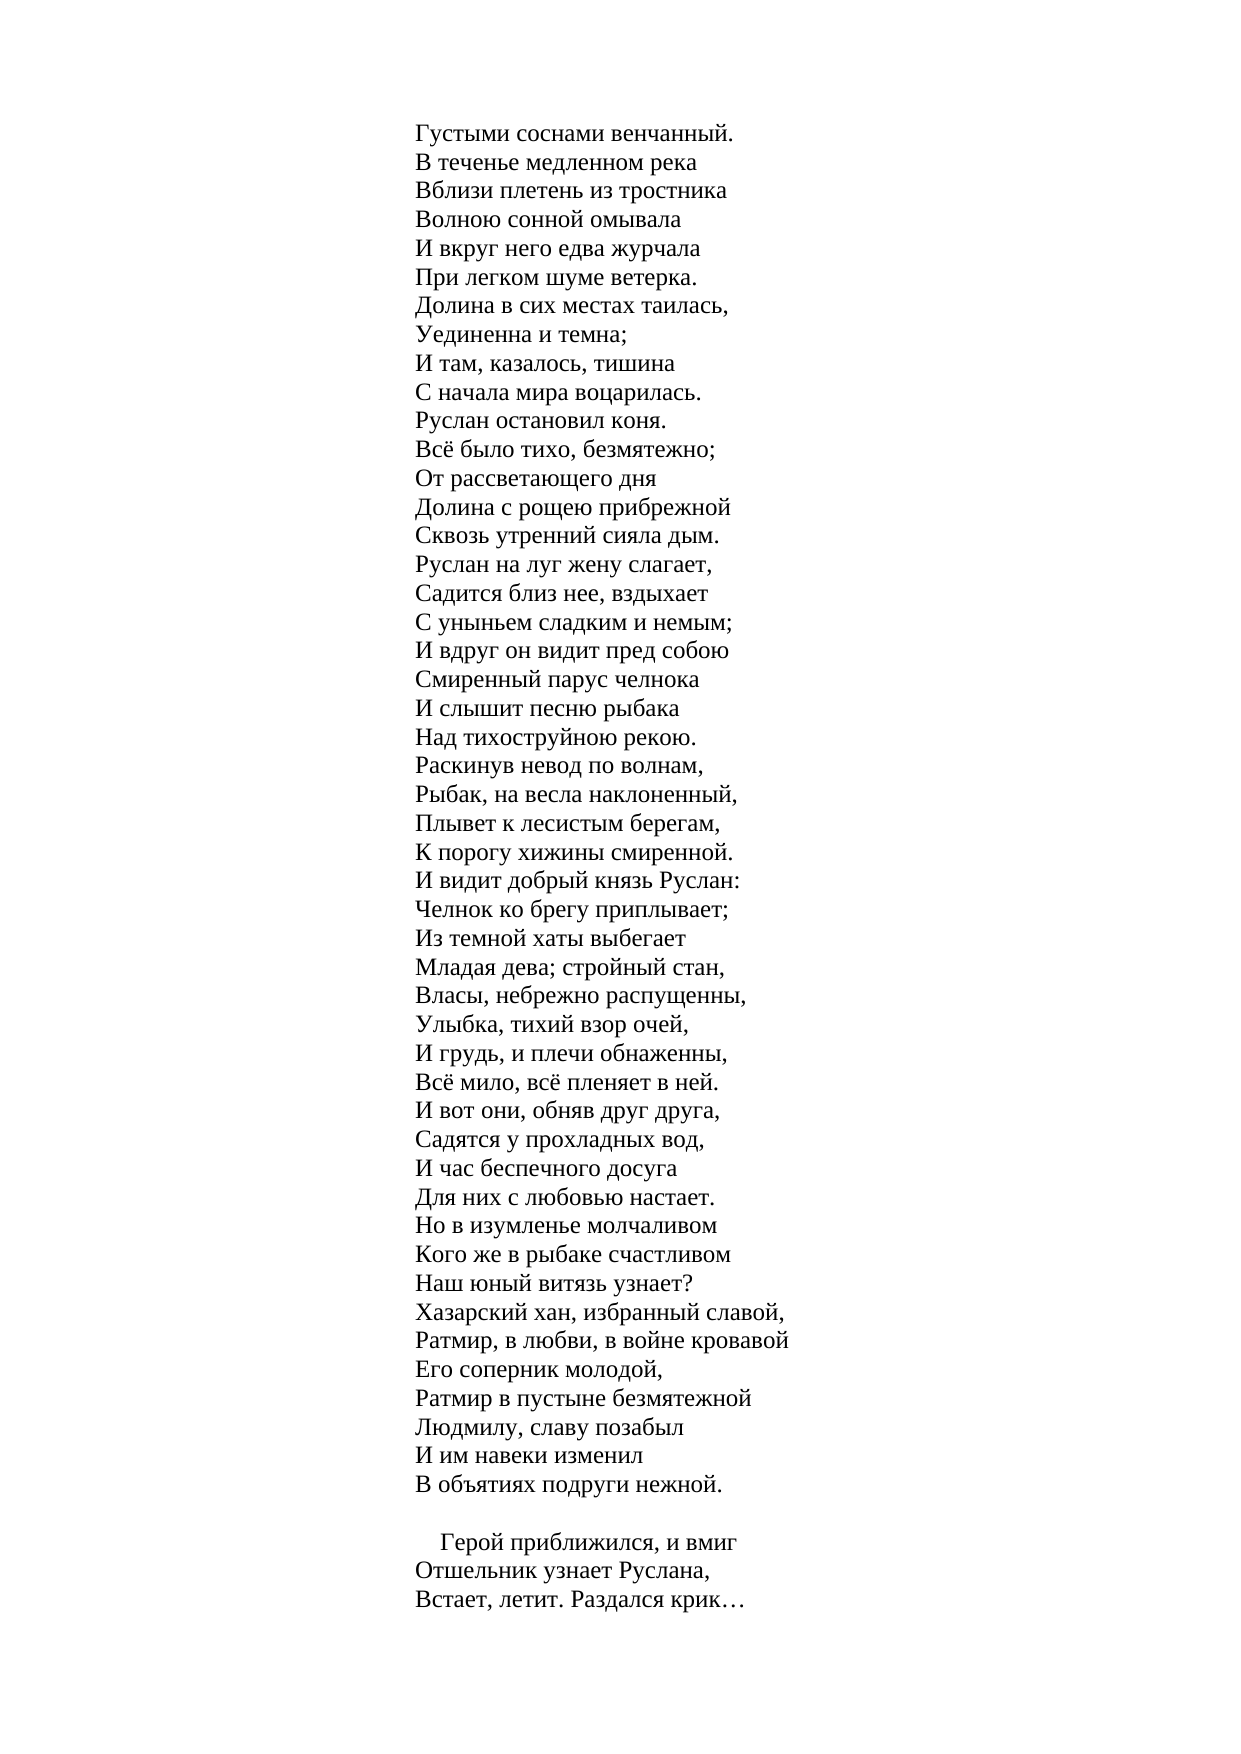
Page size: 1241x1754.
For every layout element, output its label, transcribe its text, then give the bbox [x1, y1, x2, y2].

text И там, казалось, тишина [356, 348, 1089, 377]
text И час беспечного досуга [356, 1153, 1089, 1182]
text И видит добрый князь Руслан: [356, 866, 1089, 894]
text Из темной хаты выбегает [356, 923, 1089, 952]
text Руслан на луг жену слагает, [356, 549, 1089, 578]
text Людмилу, славу позабыл [356, 1412, 1089, 1441]
text Ратмир, в любви, в войне кровавой [356, 1326, 1089, 1354]
text С начала мира воцарилась. [356, 377, 1089, 406]
text Садится близ нее, вздыхает [356, 578, 1089, 607]
text Долина в сих местах таилась, [356, 291, 1089, 319]
text Всё мило, всё пленяет в ней. [356, 1067, 1089, 1096]
text Его соперник молодой, [356, 1354, 1089, 1383]
text Ратмир в пустыне безмятежной [356, 1383, 1089, 1412]
text В объятиях подруги нежной. [356, 1469, 1089, 1498]
text При легком шуме ветерка. [356, 262, 1089, 291]
text Уединенна и темна; [356, 319, 1089, 348]
text Но в изумленье молчаливом [356, 1211, 1089, 1239]
text Рыбак, на весла наклоненный, [356, 779, 1089, 808]
text Раскинув невод по волнам, [356, 751, 1089, 779]
text Руслан остановил коня. [356, 406, 1089, 434]
text И вот они, обняв друг друга, [356, 1096, 1089, 1124]
text Младая дева; стройный стан, [356, 952, 1089, 981]
text От рассветающего дня [356, 463, 1089, 492]
text Хазарский хан, избранный славой, [356, 1297, 1089, 1326]
text Герой приближился, и вмиг [356, 1527, 1089, 1556]
text И вкруг него едва журчала [356, 233, 1089, 262]
text Долина с рощею прибрежной [356, 492, 1089, 521]
text В теченье медленном река [356, 147, 1089, 176]
text И им навеки изменил [356, 1441, 1089, 1469]
text Сквозь утренний сияла дым. [356, 521, 1089, 549]
text Плывет к лесистым берегам, [356, 808, 1089, 837]
text Вблизи плетень из тростника [356, 176, 1089, 204]
text Улыбка, тихий взор очей, [356, 1009, 1089, 1038]
text Над тихоструйною рекою. [356, 722, 1089, 751]
text Кого же в рыбаке счастливом [356, 1239, 1089, 1268]
text Смиренный парус челнока [356, 664, 1089, 693]
text И грудь, и плечи обнаженны, [356, 1038, 1089, 1067]
text Власы, небрежно распущенны, [356, 981, 1089, 1009]
text Челнок ко брегу приплывает; [356, 894, 1089, 923]
text И вдруг он видит пред собою [356, 636, 1089, 664]
text И слышит песню рыбака [356, 693, 1089, 722]
text Наш юный витязь узнает? [356, 1268, 1089, 1297]
text Отшельник узнает Руслана, [356, 1556, 1089, 1584]
text Для них с любовью настает. [356, 1182, 1089, 1211]
text Садятся у прохладных вод, [356, 1124, 1089, 1153]
text Всё было тихо, безмятежно; [356, 434, 1089, 463]
text Встает, летит. Раздался крик… [356, 1584, 1089, 1613]
text С уныньем сладким и немым; [356, 607, 1089, 636]
text Густыми соснами венчанный. [356, 118, 1089, 147]
text К порогу хижины смиренной. [356, 837, 1089, 866]
text Волною сонной омывала [356, 204, 1089, 233]
